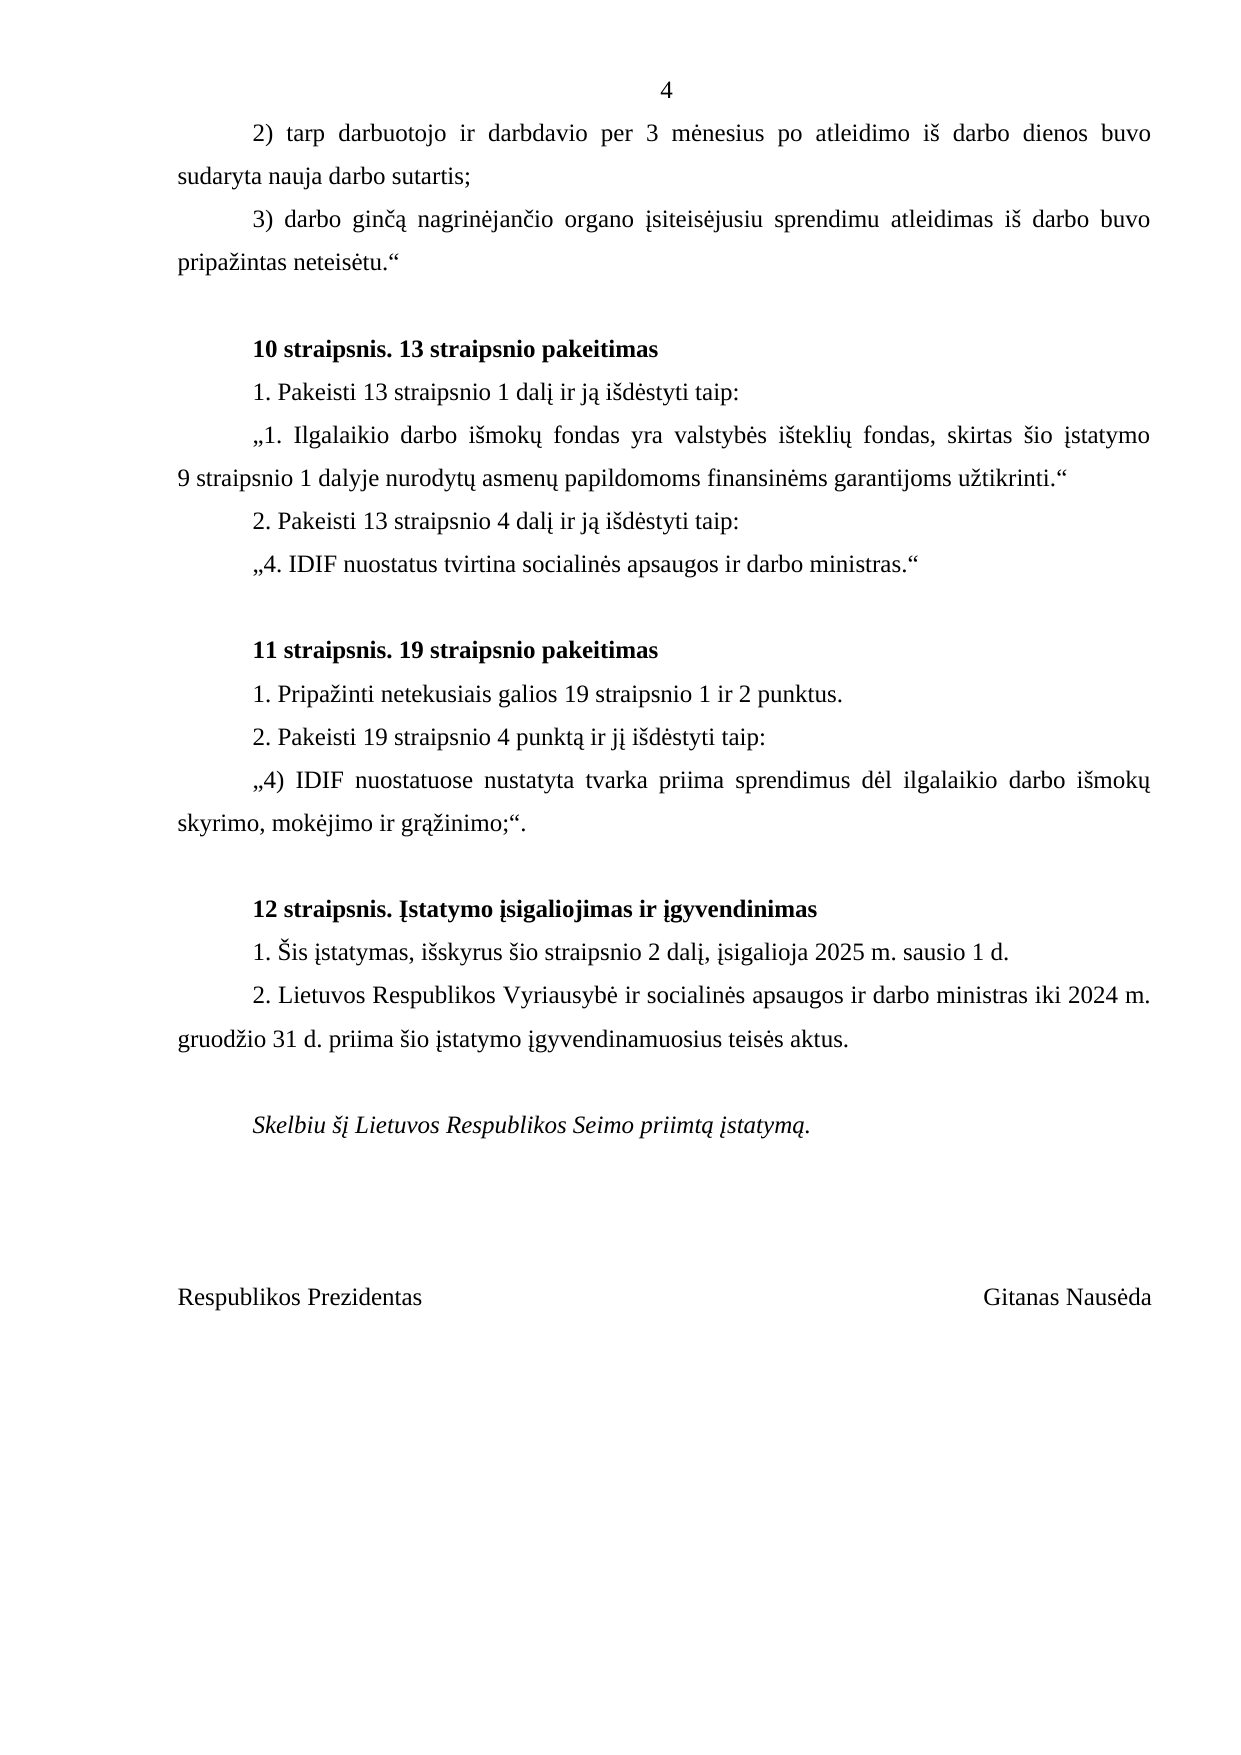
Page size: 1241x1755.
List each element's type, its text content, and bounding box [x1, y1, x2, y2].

text Skelbiu šį Lietuvos Respublikos Seimo priimtą įstatymą. [177, 1110, 1152, 1139]
text 3) darbo ginčą nagrinėjančio organo įsiteisėjusiu sprendimu atleidimas iš darbo buvo pripažintas neteisėtu.“ [177, 204, 1152, 276]
text „4) IDIF nuostatuose nustatyta tvarka priima sprendimus dėl ilgalaikio darbo išmokų skyrimo, mokėjimo ir grąžinimo;“. [177, 765, 1152, 837]
text Respublikos Prezidentas Gitanas Nausėda [177, 1282, 1152, 1311]
text 1. Pripažinti netekusiais galios 19 straipsnio 1 ir 2 punktus. [177, 679, 1152, 707]
text 2. Pakeisti 19 straipsnio 4 punktą ir jį išdėstyti taip: [177, 722, 1152, 751]
text 12 straipsnis. Įstatymo įsigaliojimas ir įgyvendinimas [177, 894, 1152, 923]
text „1. Ilgalaikio darbo išmokų fondas yra valstybės išteklių fondas, skirtas šio įstatymo 9 straipsnio 1 dalyje nurodytų asmenų papildomoms finansinėms garantijoms užtikrinti.“ [177, 420, 1152, 492]
text 2) tarp darbuotojo ir darbdavio per 3 mėnesius po atleidimo iš darbo dienos buvo sudaryta nauja darbo sutartis; [177, 118, 1152, 190]
text „4. IDIF nuostatus tvirtina socialinės apsaugos ir darbo ministras.“ [177, 549, 1152, 578]
text 1. Pakeisti 13 straipsnio 1 dalį ir ją išdėstyti taip: [177, 377, 1152, 406]
text 2. Pakeisti 13 straipsnio 4 dalį ir ją išdėstyti taip: [177, 506, 1152, 535]
text 2. Lietuvos Respublikos Vyriausybė ir socialinės apsaugos ir darbo ministras iki 2024 m. gruodžio 31 d. priima šio įstatymo įgyvendinamuosius teisės aktus. [177, 981, 1152, 1052]
text 1. Šis įstatymas, išskyrus šio straipsnio 2 dalį, įsigalioja 2025 m. sausio 1 d. [177, 937, 1152, 966]
text 11 straipsnis. 19 straipsnio pakeitimas [177, 636, 1152, 664]
text 10 straipsnis. 13 straipsnio pakeitimas [177, 334, 1152, 362]
